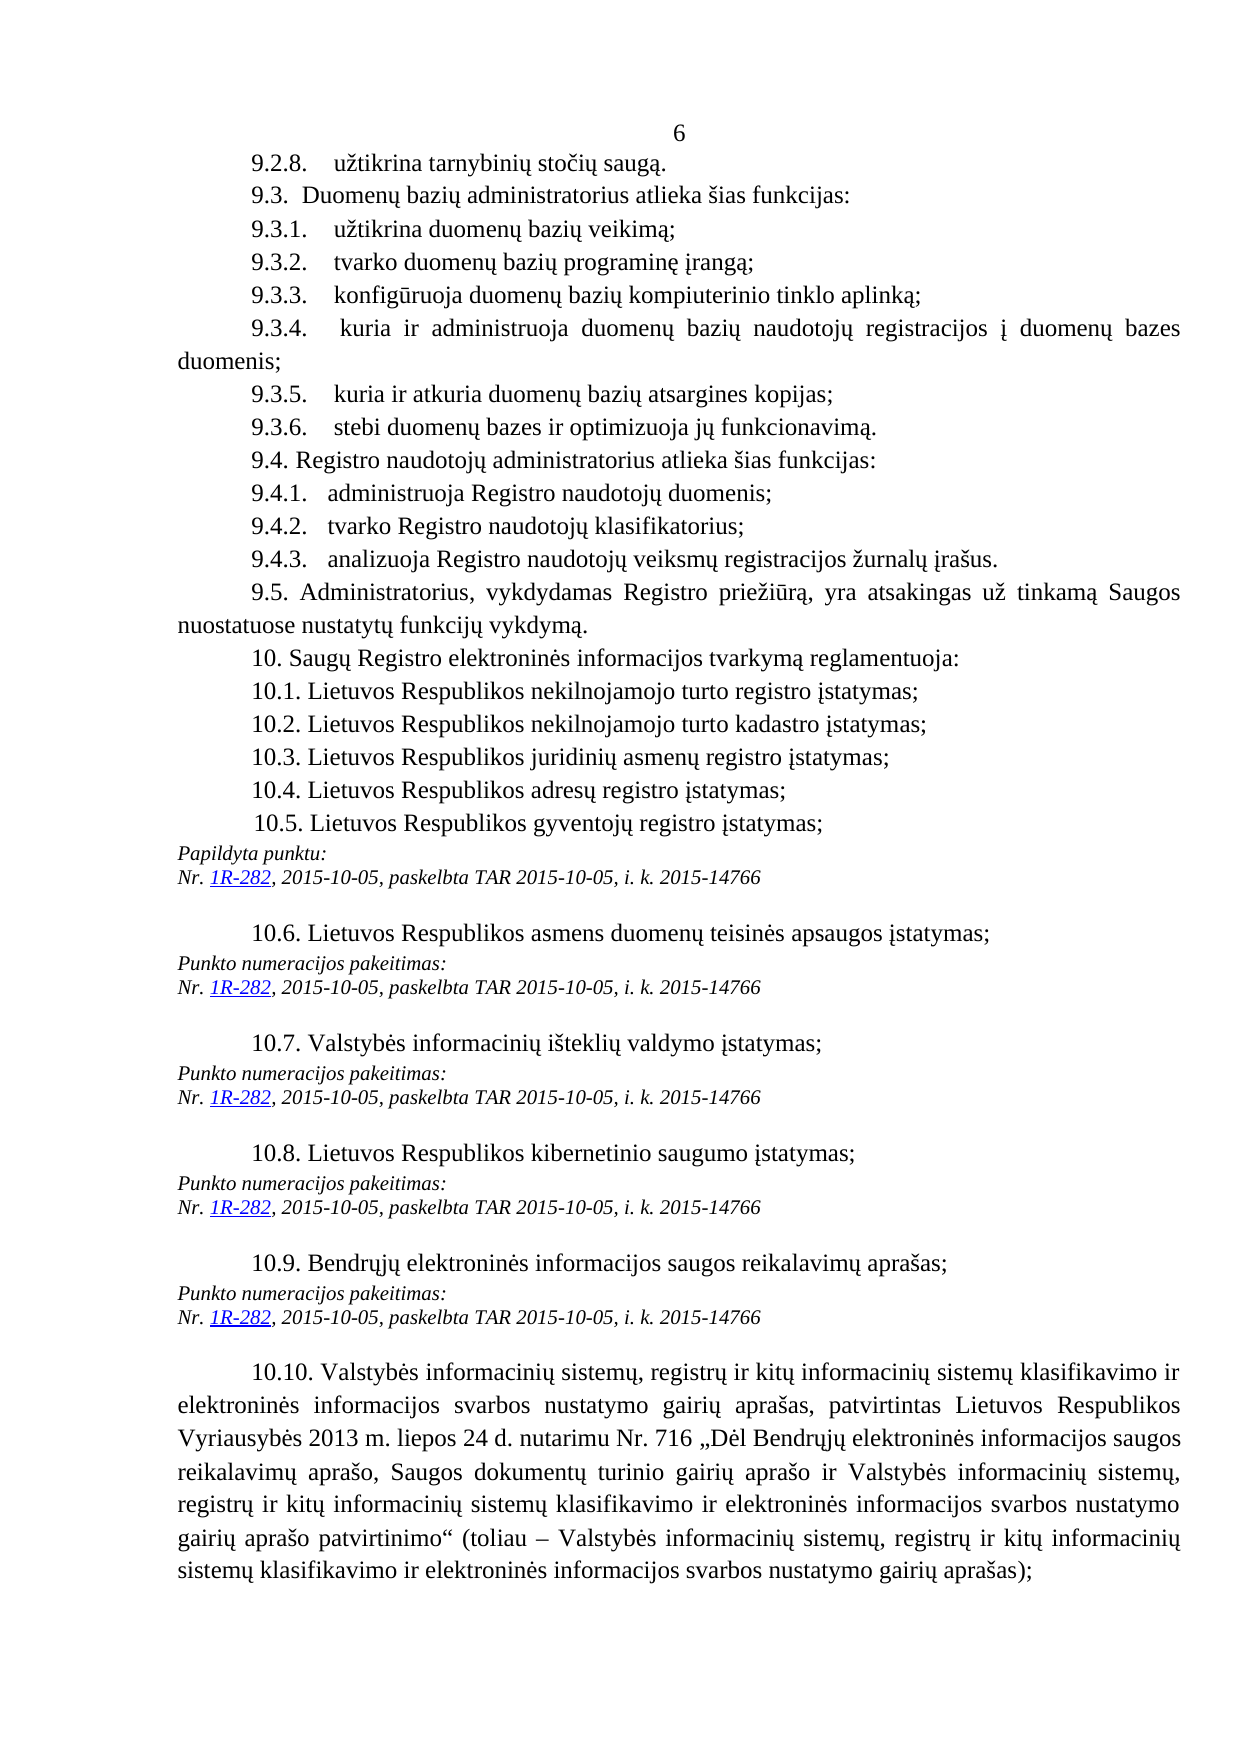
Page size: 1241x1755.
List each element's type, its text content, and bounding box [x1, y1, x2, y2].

text 9.5. Administratorius, vykdydamas Registro priežiūrą, yra atsakingas už tinkamą Saugos nuostatuose nustatytų funkcijų vykdymą. [177, 577, 1181, 639]
text Nr. 1R-282, 2015-10-05, paskelbta TAR 2015-10-05, i. k. 2015-14766 [177, 975, 1181, 999]
text 9.3.6. stebi duomenų bazes ir optimizuoja jų funkcionavimą. [177, 412, 1181, 441]
text 9.3.2. tvarko duomenų bazių programinę įrangą; [177, 247, 1181, 275]
text 9.3.3. konfigūruoja duomenų bazių kompiuterinio tinklo aplinką; [177, 280, 1181, 308]
text 9.3.5. kuria ir atkuria duomenų bazių atsargines kopijas; [177, 379, 1181, 407]
text 9.3.4. kuria ir administruoja duomenų bazių naudotojų registracijos į duomenų bazes duomenis; [177, 313, 1181, 374]
text 10.7. Valstybės informacinių išteklių valdymo įstatymas; [177, 1028, 1181, 1057]
text 9.4. Registro naudotojų administratorius atlieka šias funkcijas: [177, 445, 1181, 473]
text 10.2. Lietuvos Respublikos nekilnojamojo turto kadastro įstatymas; [177, 709, 1181, 738]
text 10.8. Lietuvos Respublikos kibernetinio saugumo įstatymas; [177, 1138, 1181, 1166]
text 9.4.2. tvarko Registro naudotojų klasifikatorius; [177, 511, 1181, 539]
text 10.1. Lietuvos Respublikos nekilnojamojo turto registro įstatymas; [177, 676, 1181, 705]
text Papildyta punktu: [177, 841, 1181, 865]
text Punkto numeracijos pakeitimas: [177, 1171, 1181, 1195]
text 10.9. Bendrųjų elektroninės informacijos saugos reikalavimų aprašas; [177, 1248, 1181, 1276]
text Punkto numeracijos pakeitimas: [177, 1061, 1181, 1085]
text Punkto numeracijos pakeitimas: [177, 1281, 1181, 1305]
text 10. Saugų Registro elektroninės informacijos tvarkymą reglamentuoja: [177, 643, 1181, 672]
text 10.10. Valstybės informacinių sistemų, registrų ir kitų informacinių sistemų klasifikavimo ir elektroninės informacijos svarbos nustatymo gairių aprašas, patvirtintas Lietuvos Respublikos Vyriausybės 2013 m. liepos 24 d. nutarimu Nr. 716 „Dėl Bendrųjų elektroninės informacijos saugos reikalavimų aprašo, Saugos dokumentų turinio gairių aprašo ir Valstybės informacinių sistemų, registrų ir kitų informacinių sistemų klasifikavimo ir elektroninės informacijos svarbos nustatymo gairių aprašo patvirtinimo“ (toliau – Valstybės informacinių sistemų, registrų ir kitų informacinių sistemų klasifikavimo ir elektroninės informacijos svarbos nustatymo gairių aprašas); [177, 1357, 1181, 1584]
text Punkto numeracijos pakeitimas: [177, 951, 1181, 975]
text 9.4.3. analizuoja Registro naudotojų veiksmų registracijos žurnalų įrašus. [177, 544, 1181, 573]
text 10.4. Lietuvos Respublikos adresų registro įstatymas; [177, 775, 1181, 804]
text 9.3. Duomenų bazių administratorius atlieka šias funkcijas: [177, 181, 1181, 209]
text 10.3. Lietuvos Respublikos juridinių asmenų registro įstatymas; [177, 742, 1181, 771]
text 9.3.1. užtikrina duomenų bazių veikimą; [177, 214, 1181, 242]
text 10.5. Lietuvos Respublikos gyventojų registro įstatymas; [177, 808, 1181, 837]
text 10.6. Lietuvos Respublikos asmens duomenų teisinės apsaugos įstatymas; [177, 918, 1181, 947]
text Nr. 1R-282, 2015-10-05, paskelbta TAR 2015-10-05, i. k. 2015-14766 [177, 1195, 1181, 1219]
text 9.4.1. administruoja Registro naudotojų duomenis; [177, 478, 1181, 507]
text Nr. 1R-282, 2015-10-05, paskelbta TAR 2015-10-05, i. k. 2015-14766 [177, 1305, 1181, 1329]
text Nr. 1R-282, 2015-10-05, paskelbta TAR 2015-10-05, i. k. 2015-14766 [177, 1085, 1181, 1109]
text Nr. 1R-282, 2015-10-05, paskelbta TAR 2015-10-05, i. k. 2015-14766 [177, 865, 1181, 889]
text 9.2.8. užtikrina tarnybinių stočių saugą. [177, 148, 1181, 176]
